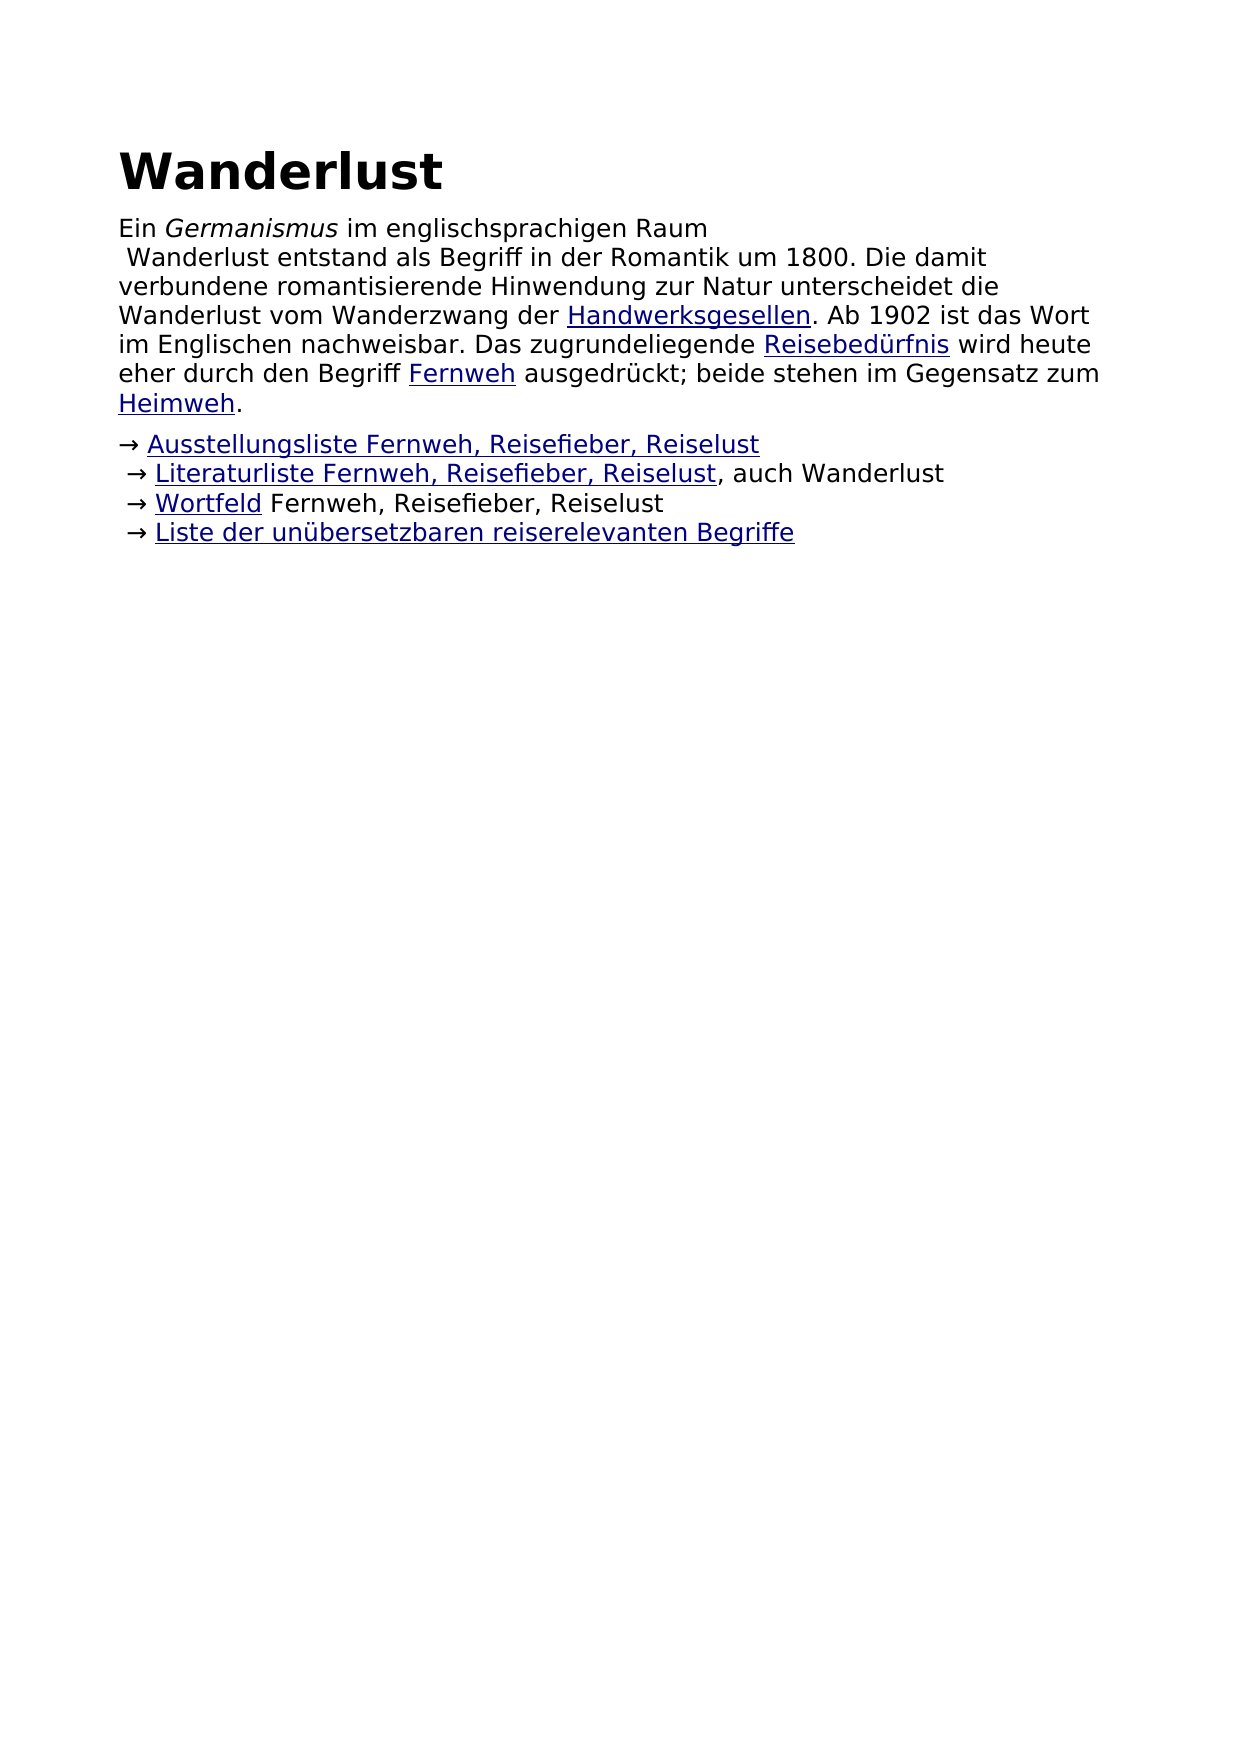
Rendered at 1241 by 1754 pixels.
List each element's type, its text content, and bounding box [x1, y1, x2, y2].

subtitle Wanderlust [118, 143, 1122, 201]
text → Ausstellungsliste Fernweh, Reisefieber, Reiselust → Literaturliste Fernweh, Reisefieber, Reiselust, auch Wanderlust → Wortfeld Fernweh, Reisefieber, Reiselust → Liste der unübersetzbaren reiserelevanten Begriffe [118, 431, 1122, 547]
text Ein Germanismus im englischsprachigen Raum Wanderlust entstand als Begriff in der Romantik um 1800. Die damit verbundene romantisierende Hinwendung zur Natur unterscheidet die Wanderlust vom Wanderzwang der Handwerksgesellen. Ab 1902 ist das Wort im Englischen nachweisbar. Das zugrundeliegende Reisebedürfnis wird heute eher durch den Begriff Fernweh ausgedrückt; beide stehen im Gegensatz zum Heimweh. [118, 214, 1122, 418]
